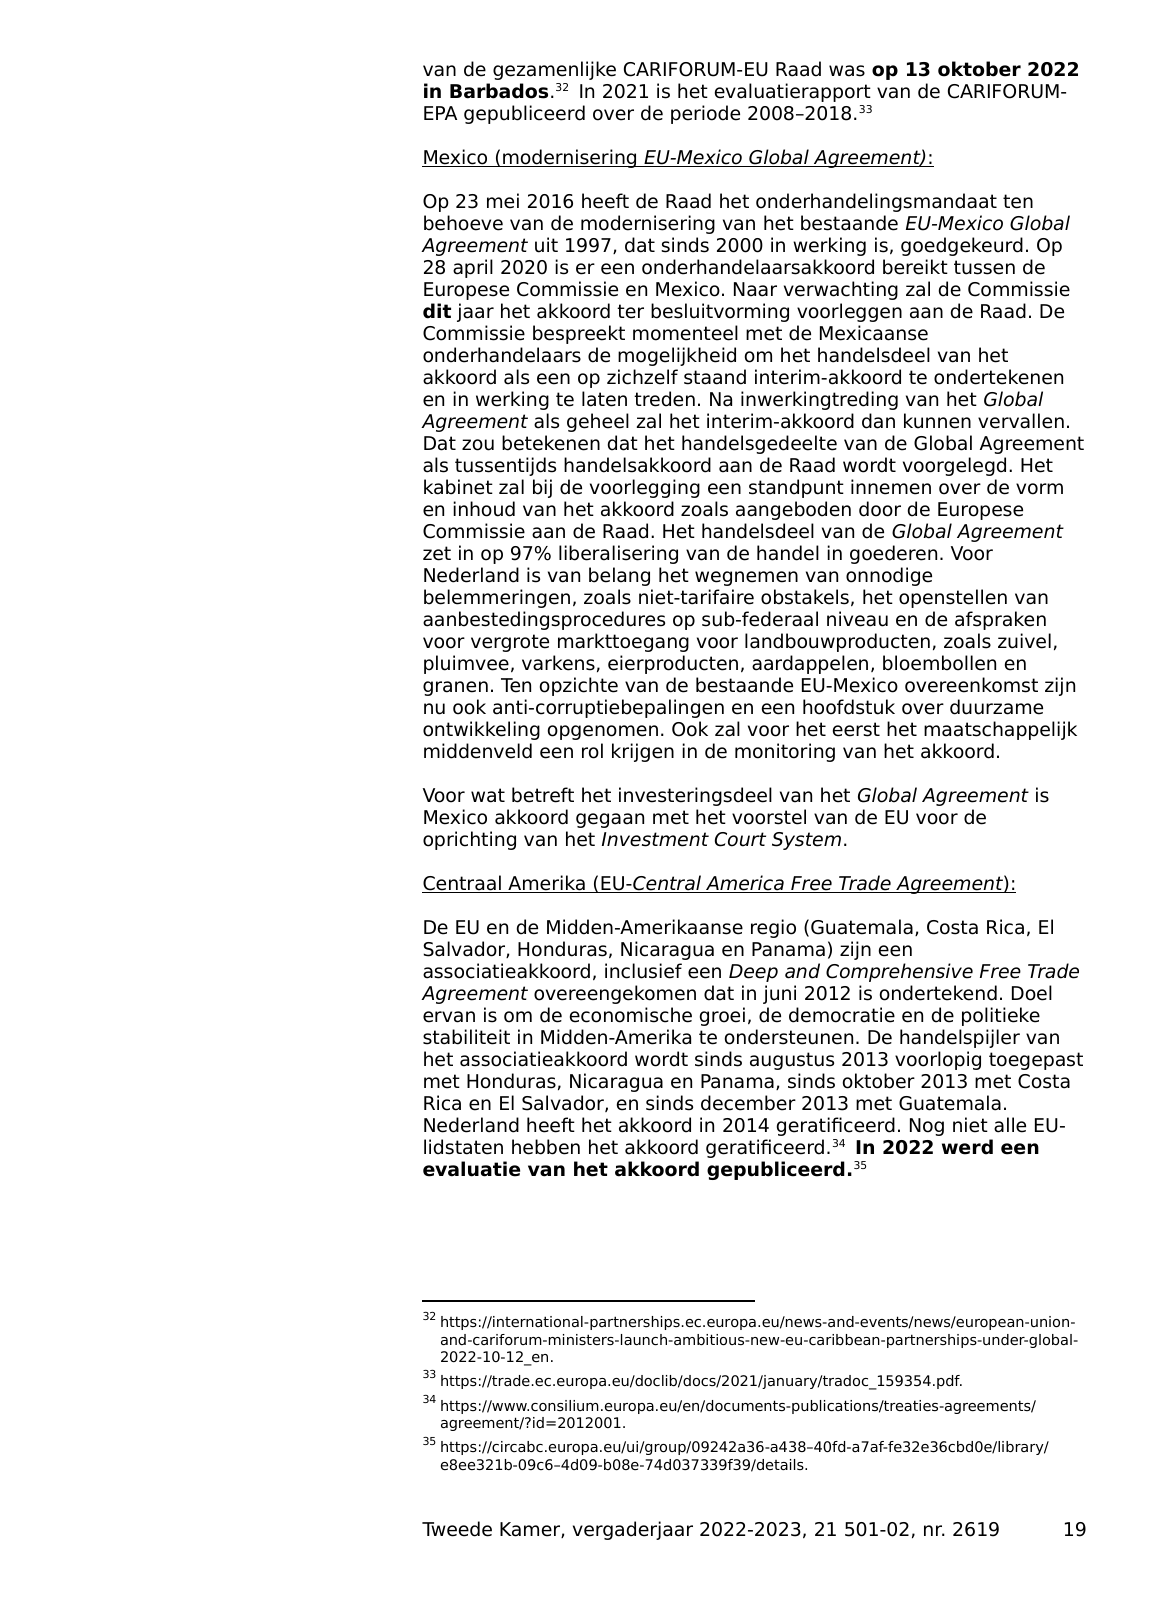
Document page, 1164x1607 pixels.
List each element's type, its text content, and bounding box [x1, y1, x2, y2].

text https://www.consilium.europa.eu/en/documents-publications/treaties-agreements/agreement/?id=2012001. [422, 1393, 1087, 1432]
text https://circabc.europa.eu/ui/group/09242a36-a438–40fd-a7af-fe32e36cbd0e/library/e8ee321b-09c6–4d09-b08e-74d037339f39/details. [422, 1435, 1087, 1474]
subtitle Centraal Amerika (EU-Central America Free Trade Agreement): [422, 873, 1087, 895]
text De EU en de Midden-Amerikaanse regio (Guatemala, Costa Rica, El Salvador, Honduras, Nicaragua en Panama) zijn een associatieakkoord, inclusief een Deep and Comprehensive Free Trade Agreement overeengekomen dat in juni 2012 is ondertekend. Doel ervan is om de economische groei, de democratie en de politieke stabiliteit in Midden-Amerika te ondersteunen. De handelspijler van het associatieakkoord wordt sinds augustus 2013 voorlopig toegepast met Honduras, Nicaragua en Panama, sinds oktober 2013 met Costa Rica en El Salvador, en sinds december 2013 met Guatemala. Nederland heeft het akkoord in 2014 geratificeerd. Nog niet alle EU-lidstaten hebben het akkoord geratificeerd. In 2022 werd een evaluatie van het akkoord gepubliceerd. [422, 917, 1087, 1181]
subtitle Mexico (modernisering EU-Mexico Global Agreement): [422, 147, 1087, 169]
text https://trade.ec.europa.eu/doclib/docs/2021/january/tradoc_159354.pdf. [422, 1368, 1087, 1391]
text Voor wat betreft het investeringsdeel van het Global Agreement is Mexico akkoord gegaan met het voorstel van de EU voor de oprichting van het Investment Court System. [422, 785, 1087, 851]
text van de gezamenlijke CARIFORUM-EU Raad was op 13 oktober 2022 in Barbados. In 2021 is het evaluatierapport van de CARIFORUM-EPA gepubliceerd over de periode 2008–2018. [422, 59, 1087, 125]
text https://international-partnerships.ec.europa.eu/news-and-events/news/european-union-and-cariforum-ministers-launch-ambitious-new-eu-caribbean-partnerships-under-global-2022-10-12_en. [422, 1310, 1087, 1366]
text Op 23 mei 2016 heeft de Raad het onderhandelingsmandaat ten behoeve van de modernisering van het bestaande EU-Mexico Global Agreement uit 1997, dat sinds 2000 in werking is, goedgekeurd. Op 28 april 2020 is er een onderhandelaarsakkoord bereikt tussen de Europese Commissie en Mexico. Naar verwachting zal de Commissie dit jaar het akkoord ter besluitvorming voorleggen aan de Raad. De Commissie bespreekt momenteel met de Mexicaanse onderhandelaars de mogelijkheid om het handelsdeel van het akkoord als een op zichzelf staand interim-akkoord te ondertekenen en in werking te laten treden. Na inwerkingtreding van het Global Agreement als geheel zal het interim-akkoord dan kunnen vervallen. Dat zou betekenen dat het handelsgedeelte van de Global Agreement als tussentijds handelsakkoord aan de Raad wordt voorgelegd. Het kabinet zal bij de voorlegging een standpunt innemen over de vorm en inhoud van het akkoord zoals aangeboden door de Europese Commissie aan de Raad. Het handelsdeel van de Global Agreement zet in op 97% liberalisering van de handel in goederen. Voor Nederland is van belang het wegnemen van onnodige belemmeringen, zoals niet-tarifaire obstakels, het openstellen van aanbestedingsprocedures op sub-federaal niveau en de afspraken voor vergrote markttoegang voor landbouwproducten, zoals zuivel, pluimvee, varkens, eierproducten, aardappelen, bloembollen en granen. Ten opzichte van de bestaande EU-Mexico overeenkomst zijn nu ook anti-corruptiebepalingen en een hoofdstuk over duurzame ontwikkeling opgenomen. Ook zal voor het eerst het maatschappelijk middenveld een rol krijgen in de monitoring van het akkoord. [422, 191, 1087, 763]
